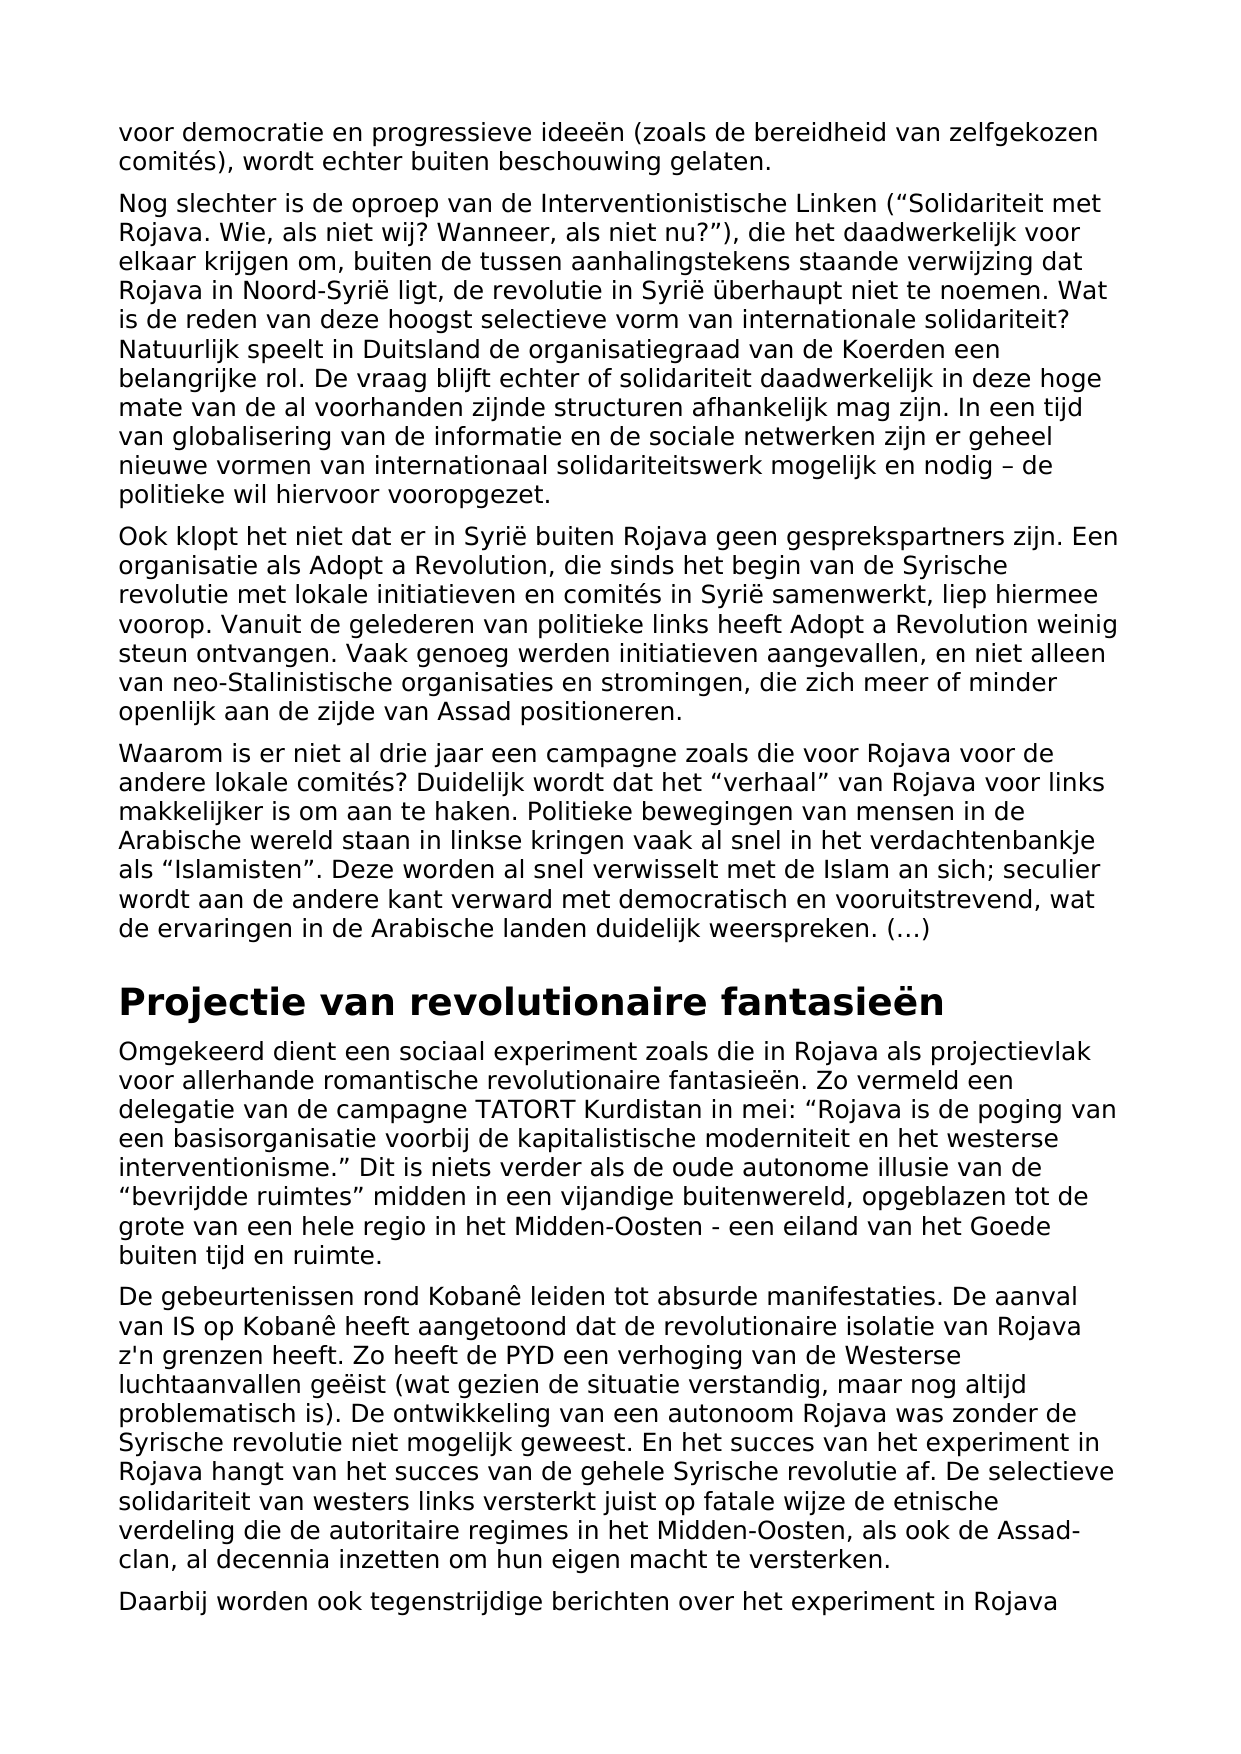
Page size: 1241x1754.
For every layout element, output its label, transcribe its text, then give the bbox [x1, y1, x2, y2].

text voor democratie en progressieve ideeën (zoals de bereidheid van zelfgekozen comités), wordt echter buiten beschouwing gelaten. [118, 118, 1122, 176]
text De gebeurtenissen rond Kobanê leiden tot absurde manifestaties. De aanval van IS op Kobanê heeft aangetoond dat de revolutionaire isolatie van Rojava z'n grenzen heeft. Zo heeft de PYD een verhoging van de Westerse luchtaanvallen geëist (wat gezien de situatie verstandig, maar nog altijd problematisch is). De ontwikkeling van een autonoom Rojava was zonder de Syrische revolutie niet mogelijk geweest. En het succes van het experiment in Rojava hangt van het succes van de gehele Syrische revolutie af. De selectieve solidariteit van westers links versterkt juist op fatale wijze de etnische verdeling die de autoritaire regimes in het Midden-Oosten, als ook de Assad-clan, al decennia inzetten om hun eigen macht te versterken. [118, 1283, 1122, 1574]
text Ook klopt het niet dat er in Syrië buiten Rojava geen gesprekspartners zijn. Een organisatie als Adopt a Revolution, die sinds het begin van de Syrische revolutie met lokale initiatieven en comités in Syrië samenwerkt, liep hiermee voorop. Vanuit de gelederen van politieke links heeft Adopt a Revolution weinig steun ontvangen. Vaak genoeg werden initiatieven aangevallen, en niet alleen van neo-Stalinistische organisaties en stromingen, die zich meer of minder openlijk aan de zijde van Assad positioneren. [118, 522, 1122, 726]
text Nog slechter is de oproep van de Interventionistische Linken (“Solidariteit met Rojava. Wie, als niet wij? Wanneer, als niet nu?”), die het daadwerkelijk voor elkaar krijgen om, buiten de tussen aanhalingstekens staande verwijzing dat Rojava in Noord-Syrië ligt, de revolutie in Syrië überhaupt niet te noemen. Wat is de reden van deze hoogst selectieve vorm van internationale solidariteit? Natuurlijk speelt in Duitsland de organisatiegraad van de Koerden een belangrijke rol. De vraag blijft echter of solidariteit daadwerkelijk in deze hoge mate van de al voorhanden zijnde structuren afhankelijk mag zijn. In een tijd van globalisering van de informatie en de sociale netwerken zijn er geheel nieuwe vormen van internationaal solidariteitswerk mogelijk en nodig – de politieke wil hiervoor vooropgezet. [118, 189, 1122, 510]
subtitle Projectie van revolutionaire fantasieën [118, 981, 1122, 1024]
text Omgekeerd dient een sociaal experiment zoals die in Rojava als projectievlak voor allerhande romantische revolutionaire fantasieën. Zo vermeld een delegatie van de campagne TATORT Kurdistan in mei: “Rojava is de poging van een basisorganisatie voorbij de kapitalistische moderniteit en het westerse interventionisme.” Dit is niets verder als de oude autonome illusie van de “bevrijdde ruimtes” midden in een vijandige buitenwereld, opgeblazen tot de grote van een hele regio in het Midden-Oosten - een eiland van het Goede buiten tijd en ruimte. [118, 1037, 1122, 1270]
text Waarom is er niet al drie jaar een campagne zoals die voor Rojava voor de andere lokale comités? Duidelijk wordt dat het “verhaal” van Rojava voor links makkelijker is om aan te haken. Politieke bewegingen van mensen in de Arabische wereld staan in linkse kringen vaak al snel in het verdachtenbankje als “Islamisten”. Deze worden al snel verwisselt met de Islam an sich; seculier wordt aan de andere kant verward met democratisch en vooruitstrevend, wat de ervaringen in de Arabische landen duidelijk weerspreken. (…) [118, 739, 1122, 943]
text Daarbij worden ook tegenstrijdige berichten over het experiment in Rojava [118, 1587, 1122, 1616]
